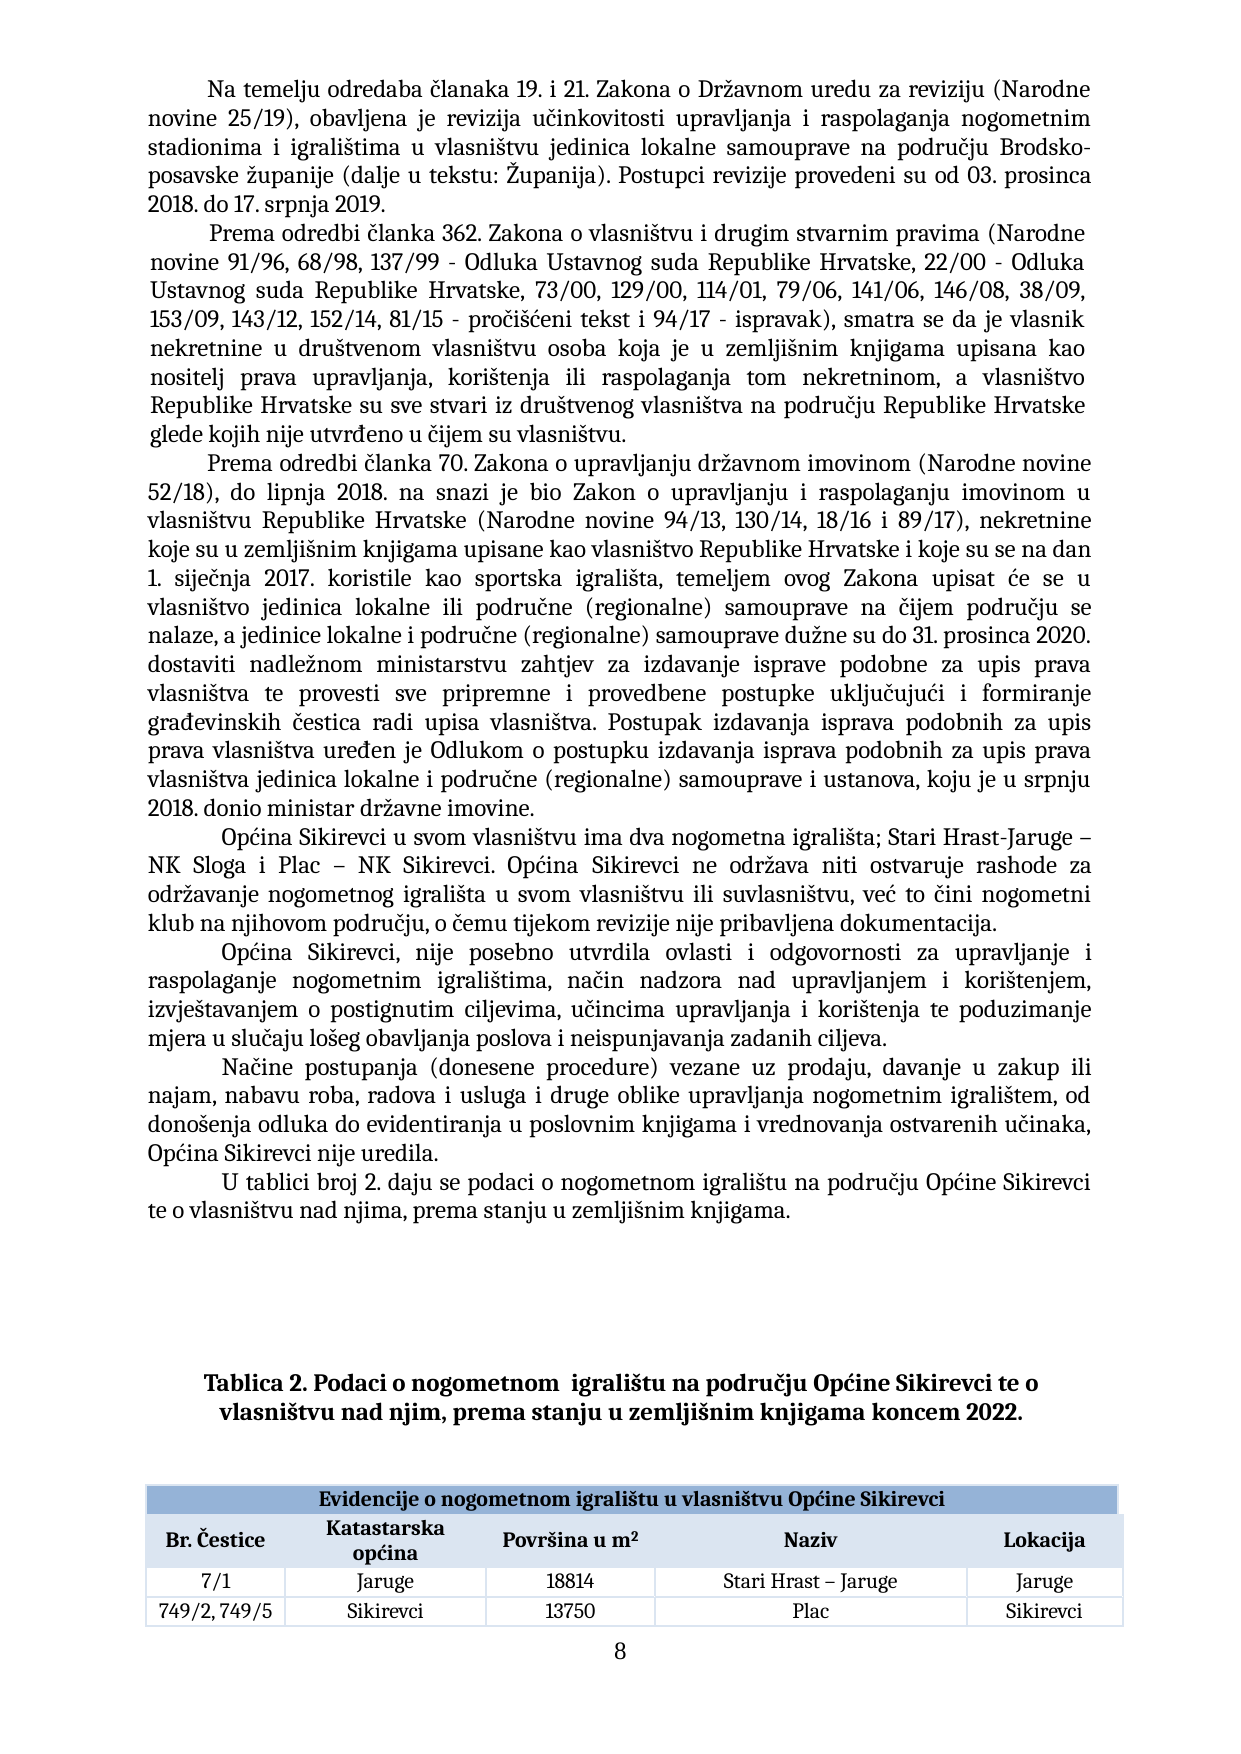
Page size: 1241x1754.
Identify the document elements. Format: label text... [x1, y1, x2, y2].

table_cell 13750 [487, 1598, 654, 1625]
text Prema odredbi članka 362. Zakona o vlasništvu i drugim stvarnim pravima (Narodne novine 91/96, 68/98, 137/99 - Odluka Ustavnog suda Republike Hrvatske, 22/00 - Odluka Ustavnog suda Republike Hrvatske, 73/00, 129/00, 114/01, 79/06, 141/06, 146/08, 38/09, 153/09, 143/12, 152/14, 81/15 - pročišćeni tekst i 94/17 - ispravak), smatra se da je vlasnik nekretnine u društvenom vlasništvu osoba koja je u zemljišnim knjigama upisana kao nositelj prava upravljanja, korištenja ili raspolaganja tom nekretninom, a vlasništvo Republike Hrvatske su sve stvari iz društvenog vlasništva na području Republike Hrvatske glede kojih nije utvrđeno u čijem su vlasništvu. [150, 219, 1086, 449]
text Načine postupanja (donesene procedure) vezane uz prodaju, davanje u zakup ili najam, nabavu roba, radova i usluga i druge oblike upravljanja nogometnim igralištem, od donošenja odluka do evidentiranja u poslovnim knjigama i vrednovanja ostvarenih učinaka, Općina Sikirevci nije uredila. [148, 1052, 1092, 1167]
table_cell 749/2, 749/5 [147, 1598, 284, 1625]
table_cell 18814 [487, 1568, 654, 1596]
table_cell Br. Čestice [147, 1516, 284, 1566]
text Općina Sikirevci u svom vlasništvu ima dva nogometna igrališta; Stari Hrast-Jaruge – NK Sloga i Plac – NK Sikirevci. Općina Sikirevci ne održava niti ostvaruje rashode za održavanje nogometnog igrališta u svom vlasništvu ili suvlasništvu, već to čini nogometni klub na njihovom području, o čemu tijekom revizije nije pribavljena dokumentacija. [148, 822, 1092, 937]
table_cell Katastarska općina [286, 1516, 485, 1566]
table_cell Sikirevci [968, 1598, 1122, 1625]
table_cell Površina u m2 [487, 1516, 654, 1566]
table_cell Jaruge [968, 1568, 1122, 1596]
table_cell Naziv [656, 1516, 966, 1566]
table_cell Lokacija [968, 1516, 1122, 1566]
table_cell 7/1 [147, 1568, 284, 1596]
text Tablica 2. Podaci o nogometnom igralištu na području Općine Sikirevci te o vlasništvu nad njim, prema stanju u zemljišnim knjigama koncem 2022. [150, 1369, 1092, 1426]
table_cell Jaruge [286, 1568, 485, 1596]
table_cell Sikirevci [286, 1598, 485, 1625]
text Prema odredbi članka 70. Zakona o upravljanju državnom imovinom (Narodne novine 52/18), do lipnja 2018. na snazi je bio Zakon o upravljanju i raspolaganju imovinom u vlasništvu Republike Hrvatske (Narodne novine 94/13, 130/14, 18/16 i 89/17), nekretnine koje su u zemljišnim knjigama upisane kao vlasništvo Republike Hrvatske i koje su se na dan 1. siječnja 2017. koristile kao sportska igrališta, temeljem ovog Zakona upisat će se u vlasništvo jedinica lokalne ili područne (regionalne) samouprave na čijem području se nalaze, a jedinice lokalne i područne (regionalne) samouprave dužne su do 31. prosinca 2020. dostaviti nadležnom ministarstvu zahtjev za izdavanje isprave podobne za upis prava vlasništva te provesti sve pripremne i provedbene postupke uključujući i formiranje građevinskih čestica radi upisa vlasništva. Postupak izdavanja isprava podobnih za upis prava vlasništva uređen je Odlukom o postupku izdavanja isprava podobnih za upis prava vlasništva jedinica lokalne i područne (regionalne) samouprave i ustanova, koju je u srpnju 2018. donio ministar državne imovine. [148, 449, 1092, 822]
text Na temelju odredaba članaka 19. i 21. Zakona o Državnom uredu za reviziju (Narodne novine 25/19), obavljena je revizija učinkovitosti upravljanja i raspolaganja nogometnim stadionima i igralištima u vlasništvu jedinica lokalne samouprave na području Brodsko-posavske županije (dalje u tekstu: Županija). Postupci revizije provedeni su od 03. prosinca 2018. do 17. srpnja 2019. [148, 75, 1092, 219]
table_cell Plac [656, 1598, 966, 1625]
text Općina Sikirevci, nije posebno utvrdila ovlasti i odgovornosti za upravljanje i raspolaganje nogometnim igralištima, način nadzora nad upravljanjem i korištenjem, izvještavanjem o postignutim ciljevima, učincima upravljanja i korištenja te poduzimanje mjera u slučaju lošeg obavljanja poslova i neispunjavanja zadanih ciljeva. [148, 937, 1092, 1052]
text U tablici broj 2. daju se podaci o nogometnom igralištu na području Općine Sikirevci te o vlasništvu nad njima, prema stanju u zemljišnim knjigama. [148, 1167, 1092, 1225]
table_header Evidencije o nogometnom igralištu u vlasništvu Općine Sikirevci [147, 1486, 1117, 1514]
table_cell Stari Hrast – Jaruge [656, 1568, 966, 1596]
